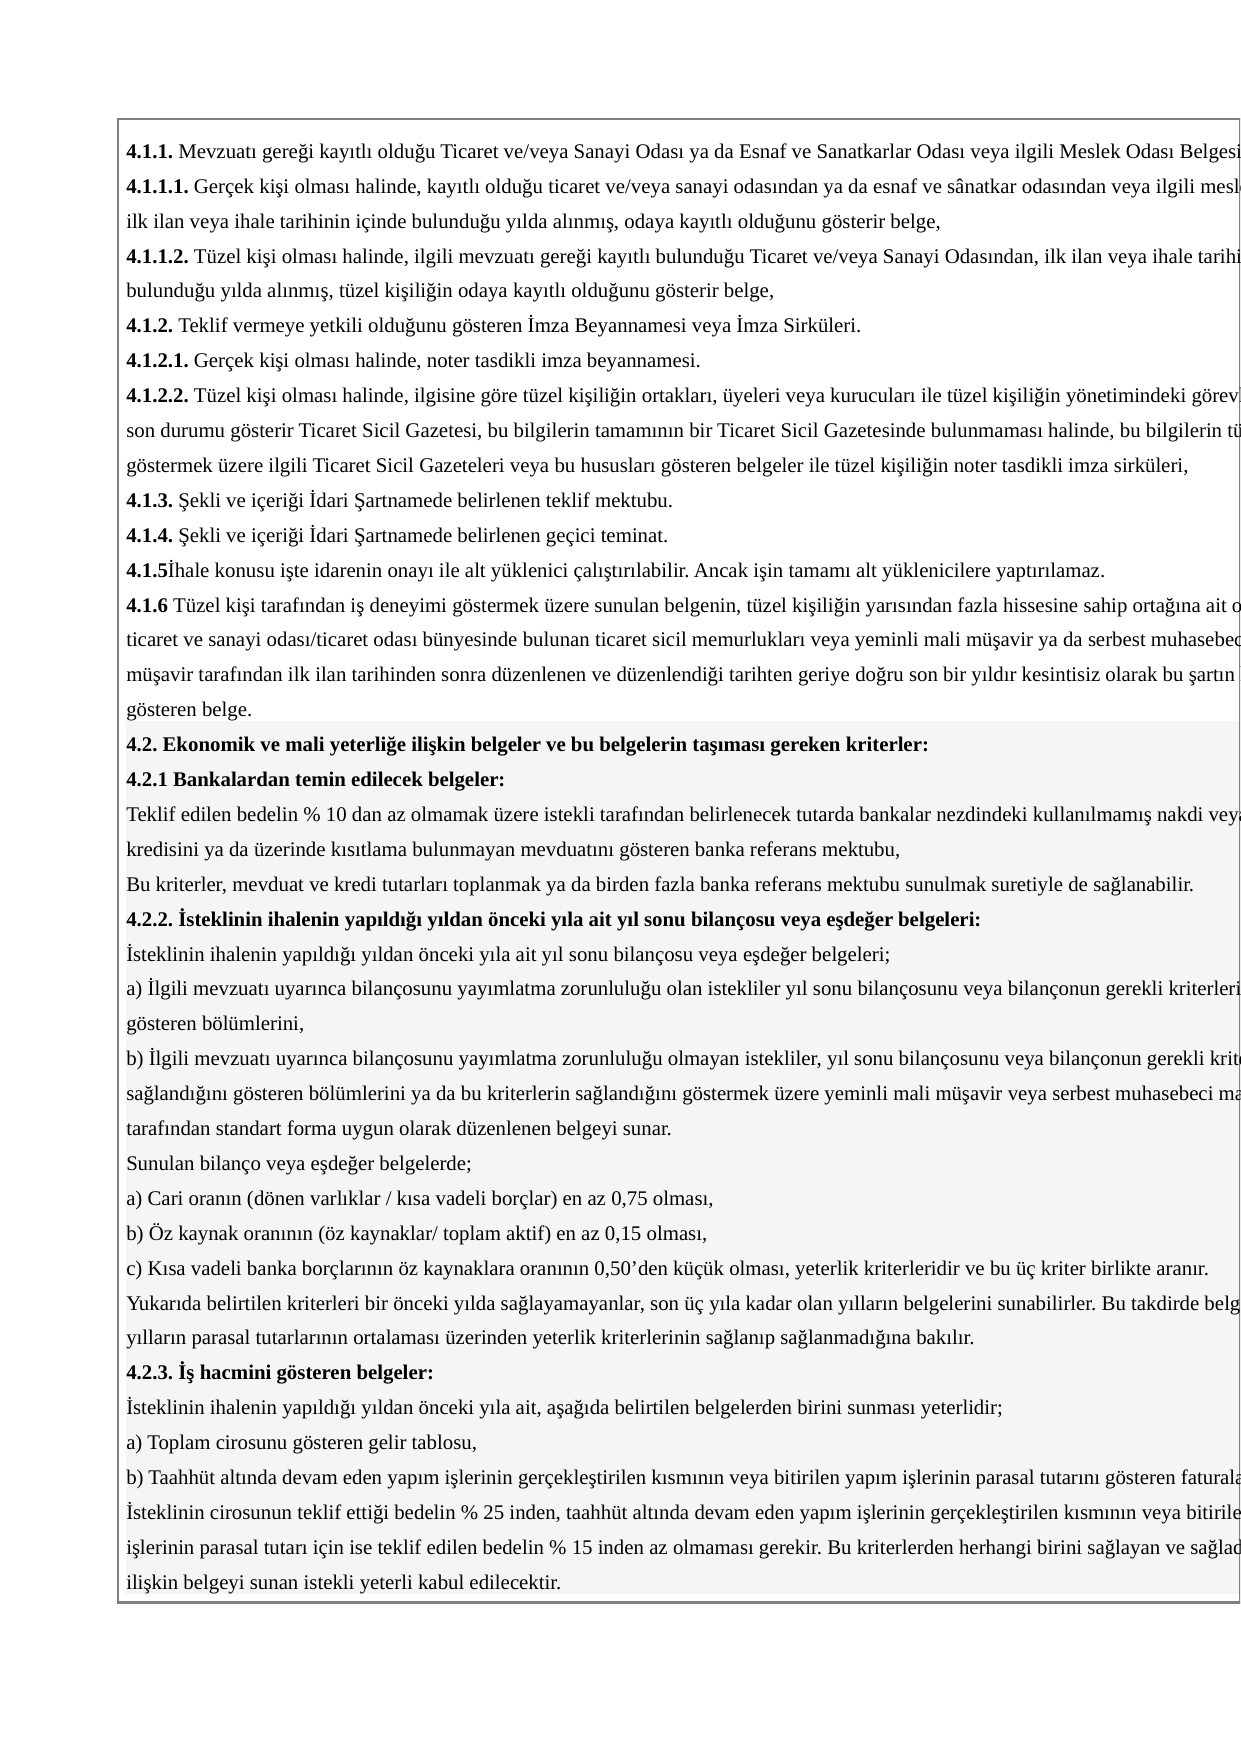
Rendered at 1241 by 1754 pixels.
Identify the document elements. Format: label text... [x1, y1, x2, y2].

table_cell 4.2.3. İş hacmini gösteren belgeler: [126, 1349, 1239, 1384]
table_header 4.2. Ekonomik ve mali yeterliğe ilişkin belgeler ve bu belgelerin taşıması gereken kriterler: [126, 721, 1239, 756]
table_cell İsteklinin ihalenin yapıldığı yıldan önceki yıla ait yıl sonu bilançosu veya eşdeğer belgeleri; a) İlgili mevzuatı uyarınca bilançosunu yayımlatma zorunluluğu olan istekliler yıl sonu bilançosunu veya bilançonun gerekli kriterlerin sağlandığını gösteren bölümlerini, b) İlgili mevzuatı uyarınca bilançosunu yayımlatma zorunluluğu olmayan istekliler, yıl sonu bilançosunu veya bilançonun gerekli kriterlerin sağlandığını gösteren bölümlerini ya da bu kriterlerin sağlandığını göstermek üzere yeminli mali müşavir veya serbest muhasebeci mali müşavir tarafından standart forma uygun olarak düzenlenen belgeyi sunar. Sunulan bilanço veya eşdeğer belgelerde; a) Cari oranın (dönen varlıklar / kısa vadeli borçlar) en az 0,75 olması, b) Öz kaynak oranının (öz kaynaklar/ toplam aktif) en az 0,15 olması, c) Kısa vadeli banka borçlarının öz kaynaklara oranının 0,50’den küçük olması, yeterlik kriterleridir ve bu üç kriter birlikte aranır. Yukarıda belirtilen kriterleri bir önceki yılda sağlayamayanlar, son üç yıla kadar olan yılların belgelerini sunabilirler. Bu takdirde belgeleri sunulan yılların parasal tutarlarının ortalaması üzerinden yeterlik kriterlerinin sağlanıp sağlanmadığına bakılır. [126, 931, 1239, 1349]
table_header T.C. BAŞBAKANLIK TOPLU KONUT İDARESİ BAŞKANLIĞI (TOKİ) İHALE İLANI YAPIM İŞİ YAPTIRILACAKTIR. Toplu Konut İdaresi Başkanlığı Toplu Konut İdaresi Başkanlığı Ordu Merkez Memursen 1'er Adet 32 Derslikli İlköğretim Okulu ve 24 Derslikli Lise İnşaatı İle Ordu Merkez Karacaören Köyü Toplu Konut Alanı Bağlantı Yolu İnşaatları Altyapı ve Çevre Düzenlemesi İşi yapım işi 4734 sayılı Kamu İhale Kanununun 19 uncu maddesine göre açık ihale usulü ile ihale edilecektir. İhaleye ilişkin ayrıntılı bilgiler aşağıda yer almaktadır. 2-İhale konusu yapım işinin 3- İhalenin 4. İhaleye katılabilme şartları ve istenilen belgeler ile yeterlik değerlendirmesinde uygulanacak kriterler: 4.1. İhaleye katılma şartları ve istenilen belgeler: 4.1.1. Mevzuatı gereği kayıtlı olduğu Ticaret ve/veya Sanayi Odası ya da Esnaf ve Sanatkarlar Odası veya ilgili Meslek Odası Belgesi. 4.1.1.1. Gerçek kişi olması halinde, kayıtlı olduğu ticaret ve/veya sanayi odasından ya da esnaf ve sânatkar odasından veya ilgili meslek odasından, ilk ilan veya ihale tarihinin içinde bulunduğu yılda alınmış, odaya kayıtlı olduğunu gösterir belge, 4.1.1.2. Tüzel kişi olması halinde, ilgili mevzuatı gereği kayıtlı bulunduğu Ticaret ve/veya Sanayi Odasından, ilk ilan veya ihale tarihinin içinde bulunduğu yılda alınmış, tüzel kişiliğin odaya kayıtlı olduğunu gösterir belge, 4.1.2. Teklif vermeye yetkili olduğunu gösteren İmza Beyannamesi veya İmza Sirküleri. 4.1.2.1. Gerçek kişi olması halinde, noter tasdikli imza beyannamesi. 4.1.2.2. Tüzel kişi olması halinde, ilgisine göre tüzel kişiliğin ortakları, üyeleri veya kurucuları ile tüzel kişiliğin yönetimindeki görevlileri belirten son durumu gösterir Ticaret Sicil Gazetesi, bu bilgilerin tamamının bir Ticaret Sicil Gazetesinde bulunmaması halinde, bu bilgilerin tümünü göstermek üzere ilgili Ticaret Sicil Gazeteleri veya bu hususları gösteren belgeler ile tüzel kişiliğin noter tasdikli imza sirküleri, 4.1.3. Şekli ve içeriği İdari Şartnamede belirlenen teklif mektubu. 4.1.4. Şekli ve içeriği İdari Şartnamede belirlenen geçici teminat. 4.1.5İhale konusu işte idarenin onayı ile alt yüklenici çalıştırılabilir. Ancak işin tamamı alt yüklenicilere yaptırılamaz. 4.1.6 Tüzel kişi tarafından iş deneyimi göstermek üzere sunulan belgenin, tüzel kişiliğin yarısından fazla hissesine sahip ortağına ait olması halinde, ticaret ve sanayi odası/ticaret odası bünyesinde bulunan ticaret sicil memurlukları veya yeminli mali müşavir ya da serbest muhasebeci mali müşavir tarafından ilk ilan tarihinden sonra düzenlenen ve düzenlendiği tarihten geriye doğru son bir yıldır kesintisiz olarak bu şartın korunduğunu gösteren belge. 5.Ekonomik açıdan en avantajlı teklif sadece fiyat esasına göre belirlenecektir. 6. İhaleye sadece yerli istekliler katılabilecektir. 7. İhale dokümanının görülmesi ve satın alınması: 7.1. İhale dokümanı, idarenin adresinde görülebilir ve 250 TRY (Türk Lirası) karşılığı T.C.Başbakanlık Toplu Konut İdaresi Başkanlığıadresinden satın alınabilir. 7.2. İhaleye teklif verecek olanların ihale dokümanını satın almaları zorunludur. 8. Teklifler, ihale tarih ve saatine kadar T.C.Başbakanlık Toplu Konut İdaresi Başkanlığı Bilkent Plaza B1 Blok Bilkent 06800 ÇANKAYA/ ANKARA adresine elden teslim edilebileceği gibi, aynı adrese iadeli taahhütlü posta vasıtasıyla da gönderilebilir. 9. İstekliler tekliflerini, anahtar teslimi götürü bedel üzerinden verecektir. İhale sonucu, üzerine ihale yapılan istekliyle anahtar teslimi götürü bedel sözleşme imzalanacaktır. Bu ihalede, işin tamamı için teklif verilecektir. 10. İstekliler teklif ettikleri bedelin %3’ünden az olmamak üzere kendi belirleyecekleri tutarda geçici teminat vereceklerdir. 11. Verilen tekliflerin geçerlilik süresi, ihale tarihinden itibaren 120 (yüzyirmi) takvim günüdür. 12. Konsorsiyum olarak ihaleye teklif verilemez. 13. Diğer hususlar: İhalede Uygulanacak Sınır Değer Katsayısı (N) : 1,00 [119, 120, 1239, 1601]
table_cell İsteklinin ihalenin yapıldığı yıldan önceki yıla ait, aşağıda belirtilen belgelerden birini sunması yeterlidir; a) Toplam cirosunu gösteren gelir tablosu, b) Taahhüt altında devam eden yapım işlerinin gerçekleştirilen kısmının veya bitirilen yapım işlerinin parasal tutarını gösteren faturalar. İsteklinin cirosunun teklif ettiği bedelin % 25 inden, taahhüt altında devam eden yapım işlerinin gerçekleştirilen kısmının veya bitirilen yapım işlerinin parasal tutarı için ise teklif edilen bedelin % 15 inden az olmaması gerekir. Bu kriterlerden herhangi birini sağlayan ve sağladığı kritere ilişkin belgeyi sunan istekli yeterli kabul edilecektir. Bu kriterleri ihalenin yapıldığı yıldan önceki yıl için sağlayamayanlar, ihalenin yapıldığı yıldan önceki yıldan başlamak üzere birbirini takip eden son altı yıla kadarki belgelerini sunabilirler. Bu takdirde, belgeleri sunulan yılların parasal tutarlarının ortalaması üzerinden yeterlik kriterlerinin sağlanıp sağlanmadığına bakılır. [126, 1384, 1239, 1594]
table_cell Teklif edilen bedelin % 10 dan az olmamak üzere istekli tarafından belirlenecek tutarda bankalar nezdindeki kullanılmamış nakdi veya gayrinakdi kredisini ya da üzerinde kısıtlama bulunmayan mevduatını gösteren banka referans mektubu, Bu kriterler, mevduat ve kredi tutarları toplanmak ya da birden fazla banka referans mektubu sunulmak suretiyle de sağlanabilir. [126, 791, 1239, 896]
table_cell 4.2.1 Bankalardan temin edilecek belgeler: [126, 756, 1239, 791]
table_cell 4.2.2. İsteklinin ihalenin yapıldığı yıldan önceki yıla ait yıl sonu bilançosu veya eşdeğer belgeleri: [126, 896, 1239, 931]
